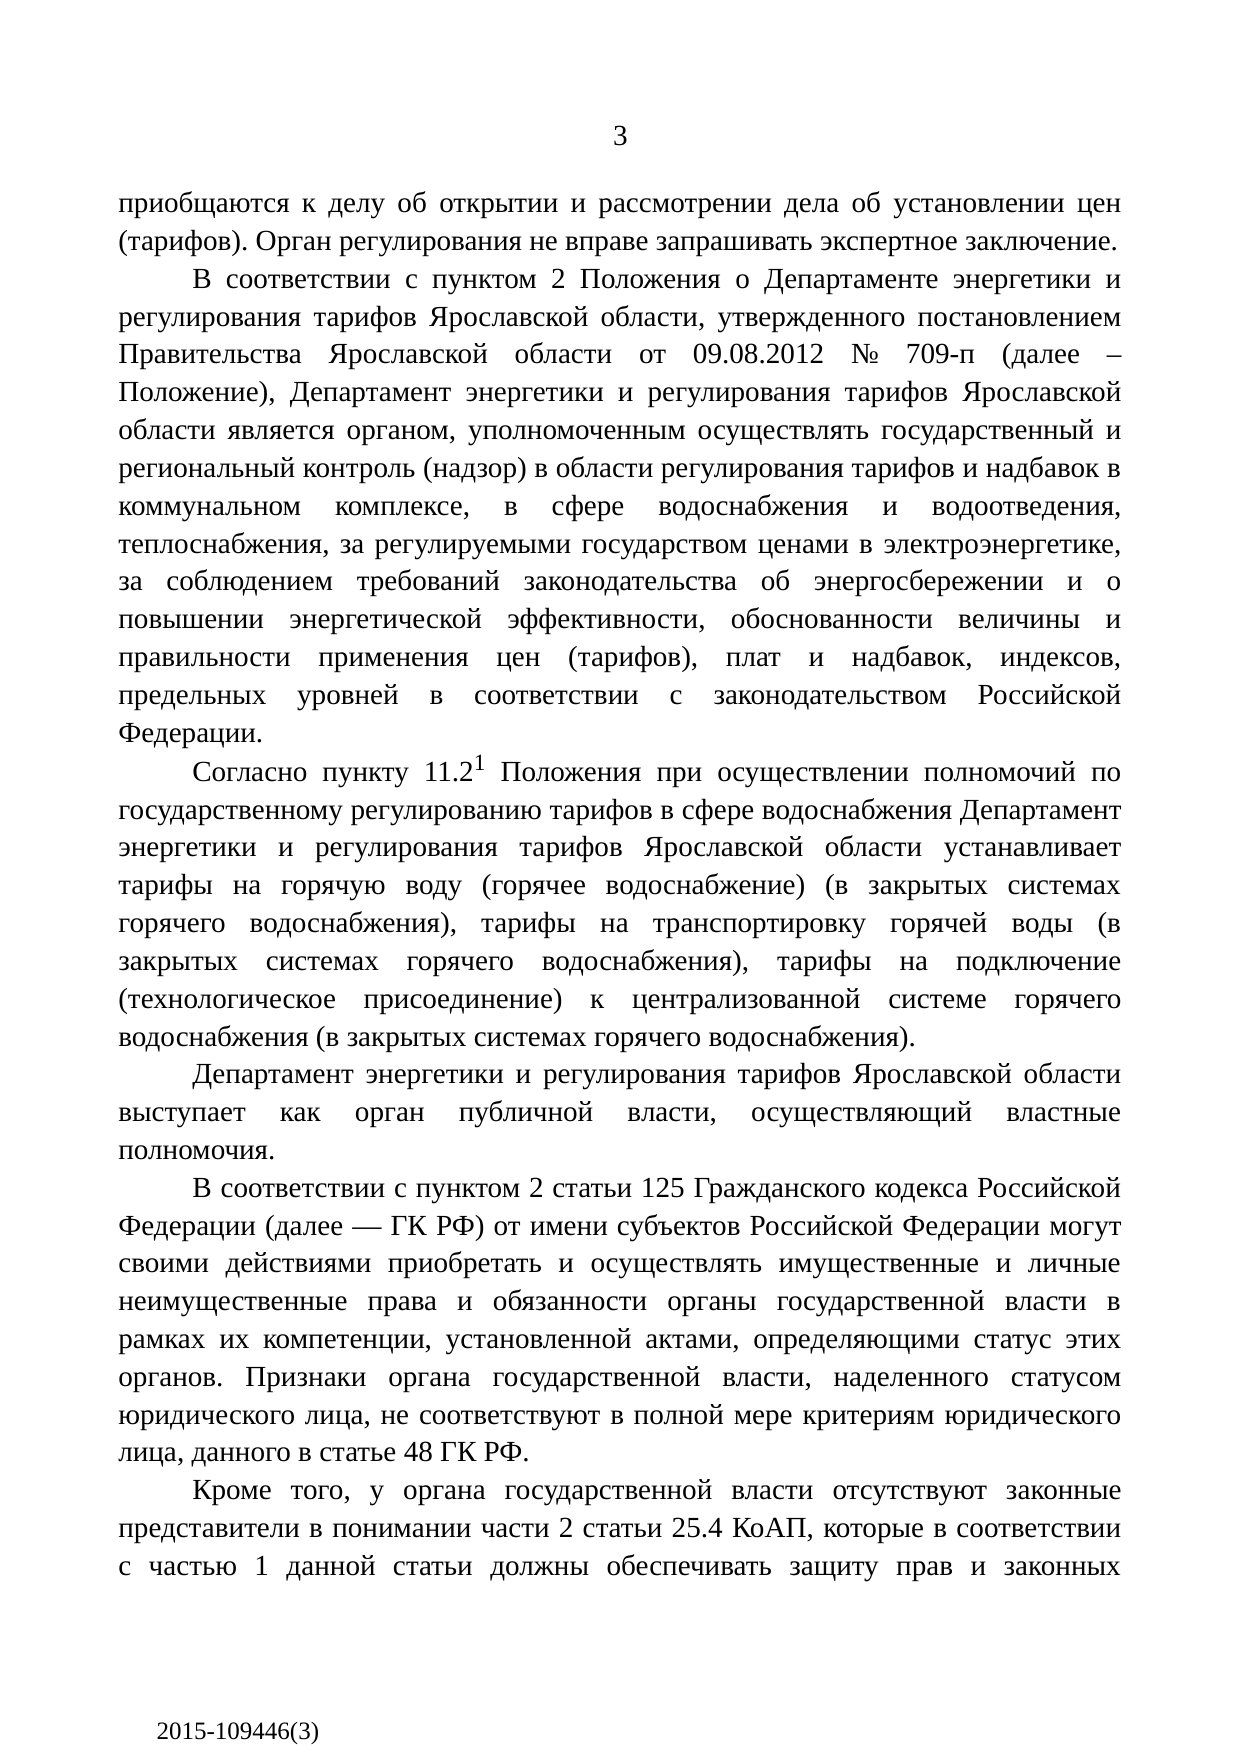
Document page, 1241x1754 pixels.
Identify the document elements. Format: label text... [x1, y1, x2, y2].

text Департамент энергетики и регулирования тарифов Ярославской области выступает как орган публичной власти, осуществляющий властные полномочия. [118, 1052, 1122, 1166]
text Кроме того, у органа государственной власти отсутствуют законные представители в понимании части 2 статьи 25.4 КоАП, которые в соответствии с частью 1 данной статьи должны обеспечивать защиту прав и законных [118, 1468, 1122, 1582]
text Согласно пункту 11.21 Положения при осуществлении полномочий по государственному регулированию тарифов в сфере водоснабжения Департамент энергетики и регулирования тарифов Ярославской области устанавливает тарифы на горячую воду (горячее водоснабжение) (в закрытых системах горячего водоснабжения), тарифы на транспортировку горячей воды (в закрытых системах горячего водоснабжения), тарифы на подключение (технологическое присоединение) к централизованной системе горячего водоснабжения (в закрытых системах горячего водоснабжения). [118, 748, 1122, 1052]
text В соответствии с пунктом 2 статьи 125 Гражданского кодекса Российской Федерации (далее — ГК РФ) от имени субъектов Российской Федерации могут своими действиями приобретать и осуществлять имущественные и личные неимущественные права и обязанности органы государственной власти в рамках их компетенции, установленной актами, определяющими статус этих органов. Признаки органа государственной власти, наделенного статусом юридического лица, не соответствуют в полной мере критериям юридического лица, данного в статье 48 ГК РФ. [118, 1166, 1122, 1468]
text приобщаются к делу об открытии и рассмотрении дела об установлении цен (тарифов). Орган регулирования не вправе запрашивать экспертное заключение. [118, 181, 1122, 257]
text В соответствии с пунктом 2 Положения о Департаменте энергетики и регулирования тарифов Ярославской области, утвержденного постановлением Правительства Ярославской области от 09.08.2012 № 709-п (далее – Положение), Департамент энергетики и регулирования тарифов Ярославской области является органом, уполномоченным осуществлять государственный и региональный контроль (надзор) в области регулирования тарифов и надбавок в коммунальном комплексе, в сфере водоснабжения и водоотведения, теплоснабжения, за регулируемыми государством ценами в электроэнергетике, за соблюдением требований законодательства об энергосбережении и о повышении энергетической эффективности, обоснованности величины и правильности применения цен (тарифов), плат и надбавок, индексов, предельных уровней в соответствии с законодательством Российской Федерации. [118, 257, 1122, 748]
